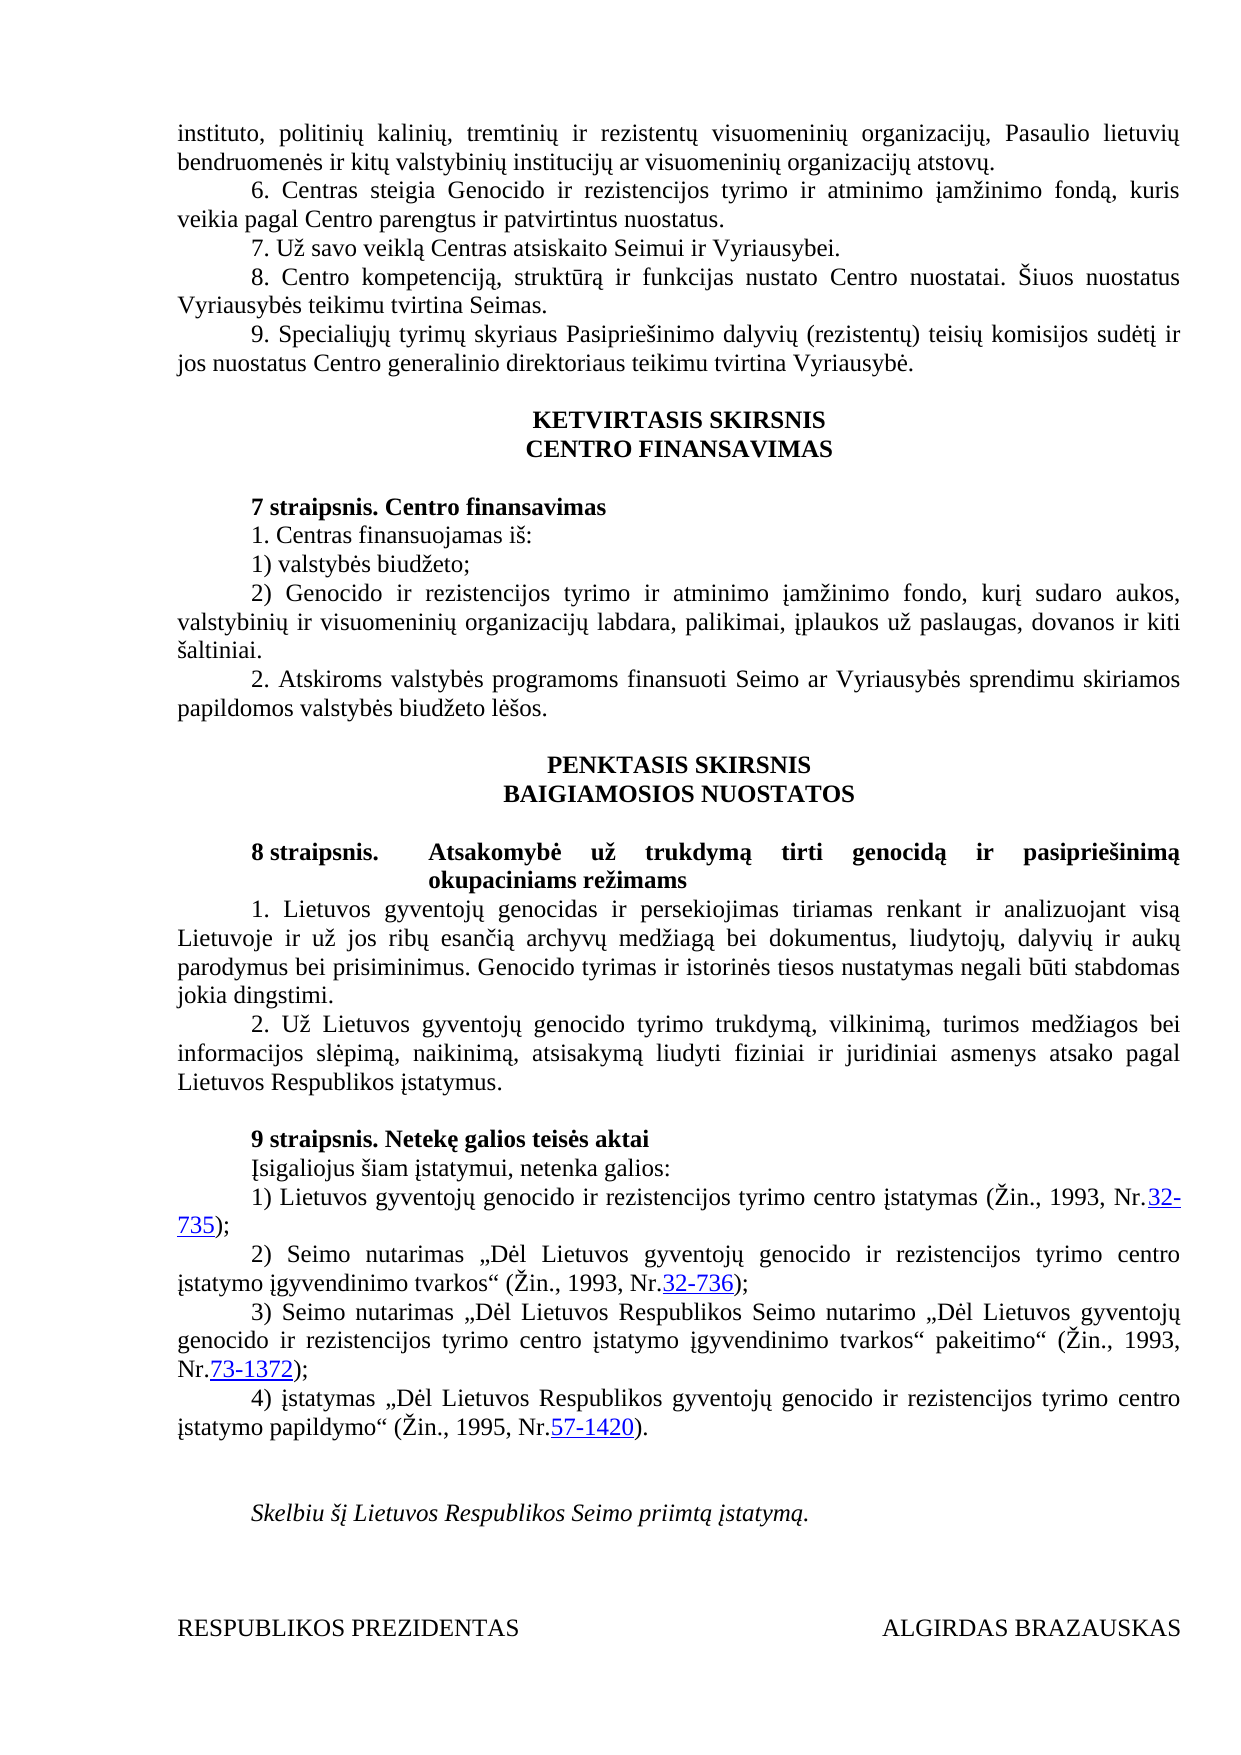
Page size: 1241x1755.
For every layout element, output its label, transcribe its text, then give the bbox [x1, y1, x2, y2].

text instituto, politinių kalinių, tremtinių ir rezistentų visuomeninių organizacijų, Pasaulio lietuvių bendruomenės ir kitų valstybinių institucijų ar visuomeninių organizacijų atstovų. [177, 118, 1181, 176]
text 8 straipsnis. Atsakomybė už trukdymą tirti genocidą ir pasipriešinimą okupaciniams režimams [251, 837, 1181, 894]
text 1) valstybės biudžeto; [177, 549, 1181, 578]
text 1) Lietuvos gyventojų genocido ir rezistencijos tyrimo centro įstatymas (Žin., 1993, Nr.32-735); [177, 1182, 1181, 1239]
text 1. Centras finansuojamas iš: [177, 521, 1181, 549]
text Skelbiu šį Lietuvos Respublikos Seimo priimtą įstatymą. [177, 1498, 1181, 1527]
text BAIGIAMOSIOS NUOSTATOS [177, 779, 1181, 808]
text Įsigaliojus šiam įstatymui, netenka galios: [177, 1153, 1181, 1182]
text 1. Lietuvos gyventojų genocidas ir persekiojimas tiriamas renkant ir analizuojant visą Lietuvoje ir už jos ribų esančią archyvų medžiagą bei dokumentus, liudytojų, dalyvių ir aukų parodymus bei prisiminimus. Genocido tyrimas ir istorinės tiesos nustatymas negali būti stabdomas jokia dingstimi. [177, 894, 1181, 1009]
text 9 straipsnis. Netekę galios teisės aktai [177, 1124, 1181, 1153]
text 9. Specialiųjų tyrimų skyriaus Pasipriešinimo dalyvių (rezistentų) teisių komisijos sudėtį ir jos nuostatus Centro generalinio direktoriaus teikimu tvirtina Vyriausybė. [177, 319, 1181, 377]
text PENKTASIS SKIRSNIS [177, 751, 1181, 779]
text 2) Seimo nutarimas „Dėl Lietuvos gyventojų genocido ir rezistencijos tyrimo centro įstatymo įgyvendinimo tvarkos“ (Žin., 1993, Nr.32-736); [177, 1239, 1181, 1297]
text CENTRO FINANSAVIMAS [177, 434, 1181, 463]
text RESPUBLIKOS PREZIDENTAS ALGIRDAS BRAZAUSKAS [177, 1613, 1181, 1642]
text 6. Centras steigia Genocido ir rezistencijos tyrimo ir atminimo įamžinimo fondą, kuris veikia pagal Centro parengtus ir patvirtintus nuostatus. [177, 176, 1181, 233]
text 3) Seimo nutarimas „Dėl Lietuvos Respublikos Seimo nutarimo „Dėl Lietuvos gyventojų genocido ir rezistencijos tyrimo centro įstatymo įgyvendinimo tvarkos“ pakeitimo“ (Žin., 1993, Nr.73-1372); [177, 1297, 1181, 1383]
text 4) įstatymas „Dėl Lietuvos Respublikos gyventojų genocido ir rezistencijos tyrimo centro įstatymo papildymo“ (Žin., 1995, Nr.57-1420). [177, 1383, 1181, 1441]
text 7. Už savo veiklą Centras atsiskaito Seimui ir Vyriausybei. [177, 233, 1181, 262]
text 8. Centro kompetenciją, struktūrą ir funkcijas nustato Centro nuostatai. Šiuos nuostatus Vyriausybės teikimu tvirtina Seimas. [177, 262, 1181, 319]
text KETVIRTASIS SKIRSNIS [177, 406, 1181, 434]
text 2. Atskiroms valstybės programoms finansuoti Seimo ar Vyriausybės sprendimu skiriamos papildomos valstybės biudžeto lėšos. [177, 664, 1181, 722]
text 2. Už Lietuvos gyventojų genocido tyrimo trukdymą, vilkinimą, turimos medžiagos bei informacijos slėpimą, naikinimą, atsisakymą liudyti fiziniai ir juridiniai asmenys atsako pagal Lietuvos Respublikos įstatymus. [177, 1009, 1181, 1096]
text 7 straipsnis. Centro finansavimas [177, 492, 1181, 521]
text 2) Genocido ir rezistencijos tyrimo ir atminimo įamžinimo fondo, kurį sudaro aukos, valstybinių ir visuomeninių organizacijų labdara, palikimai, įplaukos už paslaugas, dovanos ir kiti šaltiniai. [177, 578, 1181, 664]
